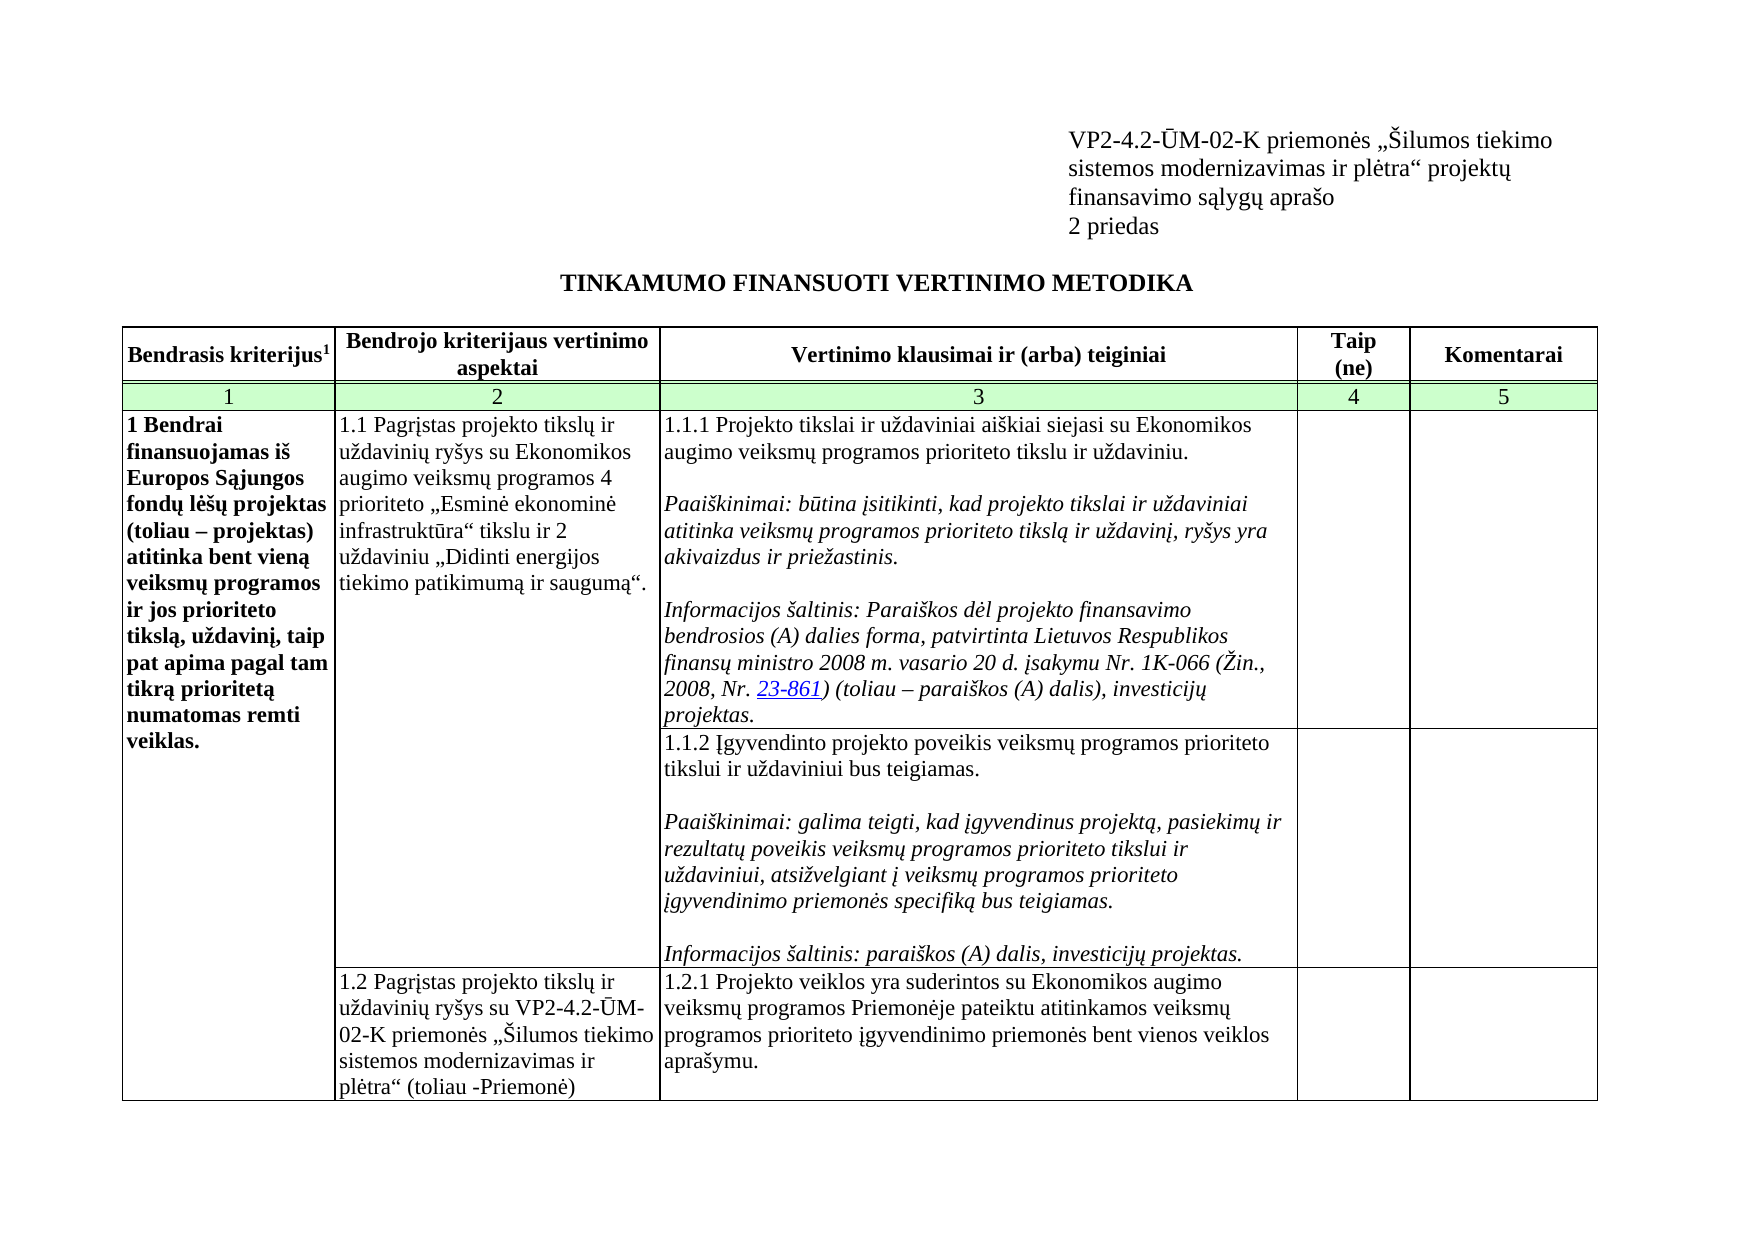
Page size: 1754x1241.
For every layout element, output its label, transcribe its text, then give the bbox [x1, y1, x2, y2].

text TINKAMUMO FINANSUOTI VERTINIMO METODIKA [118, 268, 1635, 297]
text finansavimo sąlygų aprašo [1068, 182, 1635, 211]
table_header Bendrojo kriterijaus vertinimo aspektai [336, 328, 659, 380]
table_cell 1 [123, 384, 334, 410]
table_cell 1.1.2 Įgyvendinto projekto poveikis veiksmų programos prioriteto tikslui ir uždaviniui bus teigiamas. Paaiškinimai: galima teigti, kad įgyvendinus projektą, pasiekimų ir rezultatų poveikis veiksmų programos prioriteto tikslui ir uždaviniui, atsižvelgiant į veiksmų programos prioriteto įgyvendinimo priemonės specifiką bus teigiamas. Informacijos šaltinis: paraiškos (A) dalis, investicijų projektas. [661, 729, 1297, 966]
table_cell [1411, 411, 1597, 728]
table_cell 1.2.1 Projekto veiklos yra suderintos su Ekonomikos augimo veiksmų programos Priemonėje pateiktu atitinkamos veiksmų programos prioriteto įgyvendinimo priemonės bent vienos veiklos aprašymu. [661, 968, 1297, 1100]
table_cell 1.1 Pagrįstas projekto tikslų ir uždavinių ryšys su Ekonomikos augimo veiksmų programos 4 prioriteto „Esminė ekonominė infrastruktūra“ tikslu ir 2 uždaviniu „Didinti energijos tiekimo patikimumą ir saugumą“. [336, 411, 659, 966]
table_header Bendrasis kriterijus1 [123, 328, 334, 380]
text 2 priedas [1068, 211, 1635, 240]
table_cell [1298, 968, 1409, 1100]
table_cell 2 [336, 384, 659, 410]
table_cell [1298, 729, 1409, 966]
table_cell [1411, 729, 1597, 966]
table_header Taip (ne) [1298, 328, 1409, 380]
table_header Komentarai [1411, 328, 1597, 380]
table_cell 1.2 Pagrįstas projekto tikslų ir uždavinių ryšys su VP2-4.2-ŪM-02-K priemonės „Šilumos tiekimo sistemos modernizavimas ir plėtra“ (toliau -Priemonė) [336, 968, 659, 1100]
table_cell 5 [1411, 384, 1597, 410]
table_cell [1411, 968, 1597, 1100]
table_cell 4 [1298, 384, 1409, 410]
table_header Vertinimo klausimai ir (arba) teiginiai [661, 328, 1297, 380]
text VP2-4.2-ŪM-02-K priemonės „Šilumos tiekimo [1068, 125, 1635, 153]
text sistemos modernizavimas ir plėtra“ projektų [1068, 153, 1635, 182]
table_cell 1.1.1 Projekto tikslai ir uždaviniai aiškiai siejasi su Ekonomikos augimo veiksmų programos prioriteto tikslu ir uždaviniu. Paaiškinimai: būtina įsitikinti, kad projekto tikslai ir uždaviniai atitinka veiksmų programos prioriteto tikslą ir uždavinį, ryšys yra akivaizdus ir priežastinis. Informacijos šaltinis: Paraiškos dėl projekto finansavimo bendrosios (A) dalies forma, patvirtinta Lietuvos Respublikos finansų ministro 2008 m. vasario 20 d. įsakymu Nr. 1K-066 (Žin., 2008, Nr. 23-861) (toliau – paraiškos (A) dalis), investicijų projektas. [661, 411, 1297, 728]
table_cell [1298, 411, 1409, 728]
table_cell 1 Bendrai finansuojamas iš Europos Sąjungos fondų lėšų projektas (toliau – projektas) atitinka bent vieną veiksmų programos ir jos prioriteto tikslą, uždavinį, taip pat apima pagal tam tikrą prioritetą numatomas remti veiklas. [123, 411, 334, 1100]
table_cell 3 [661, 384, 1297, 410]
